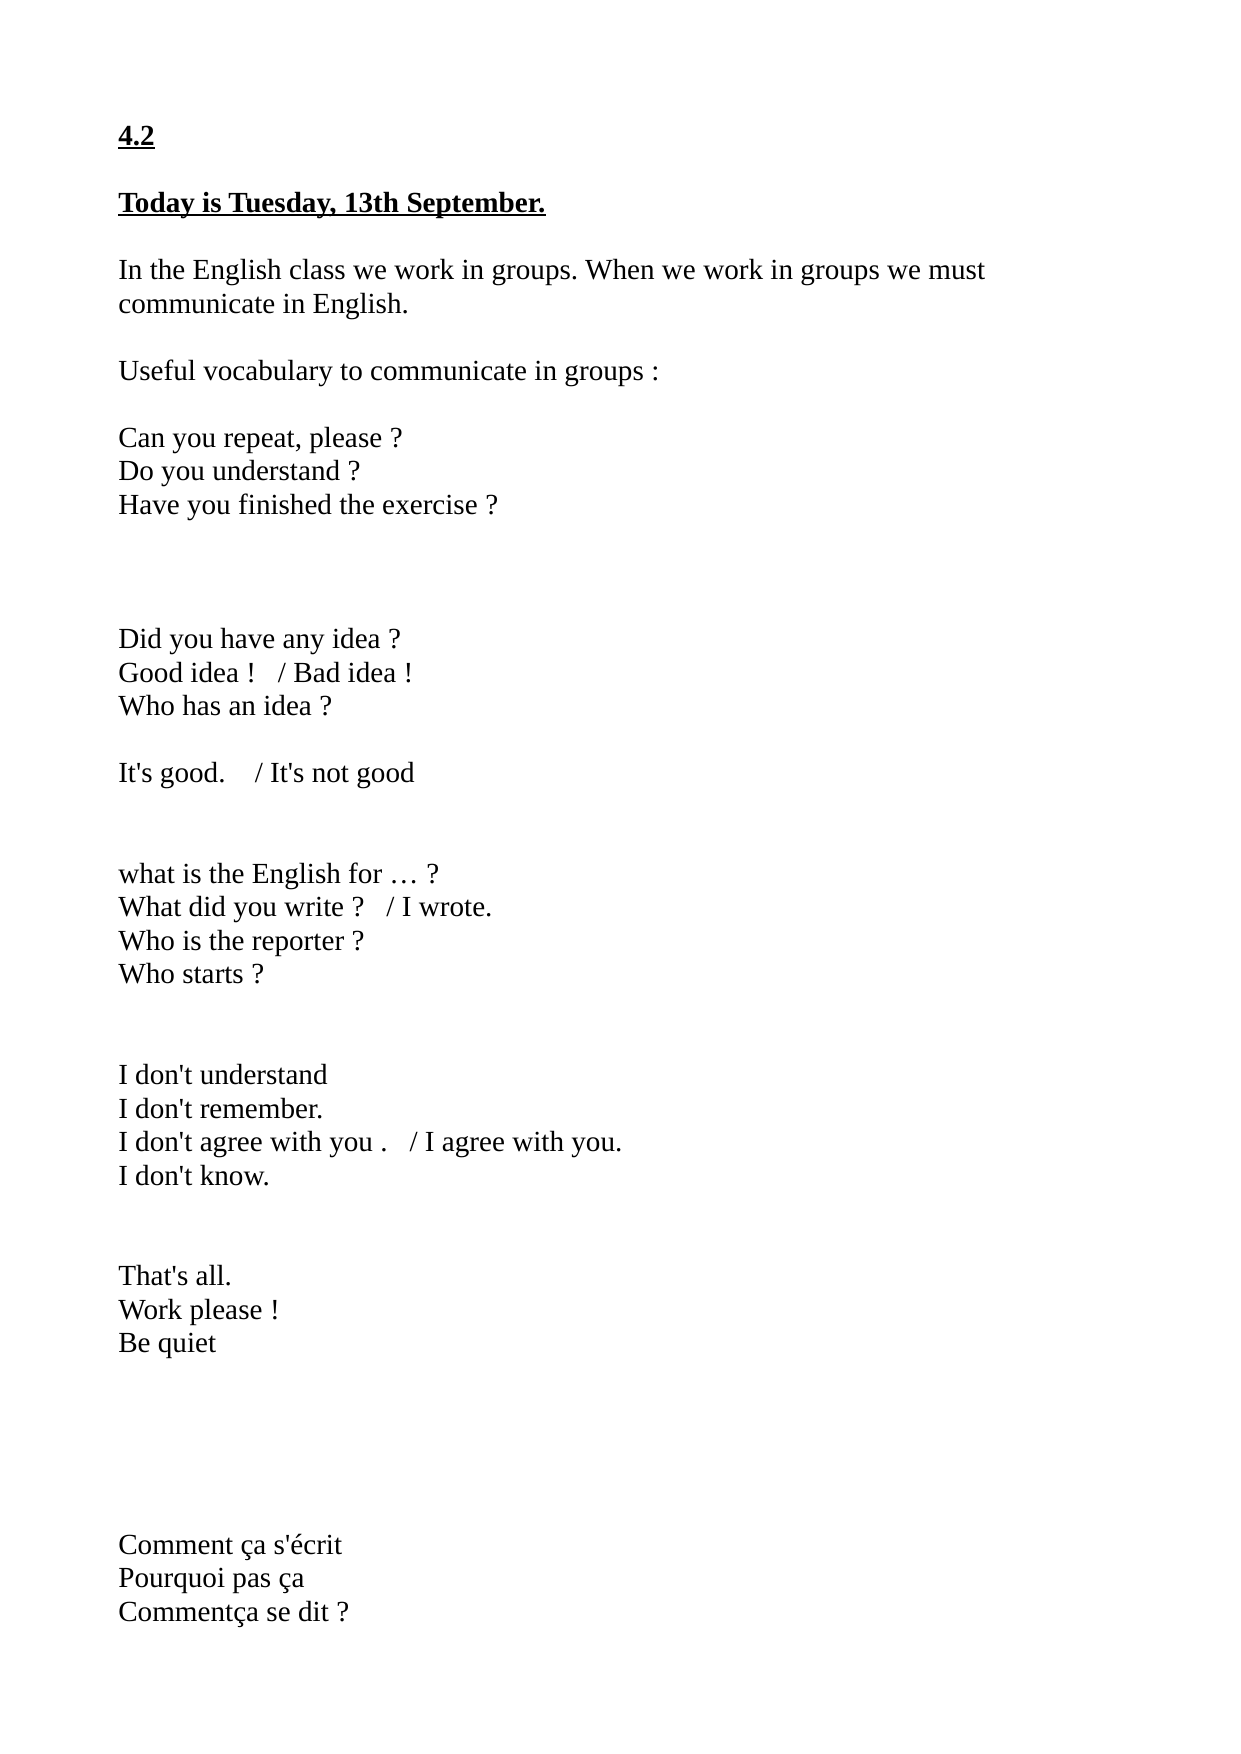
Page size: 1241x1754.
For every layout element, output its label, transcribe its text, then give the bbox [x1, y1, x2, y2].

text Can you repeat, please ? [118, 420, 1122, 453]
text Have you finished the exercise ? [118, 487, 1122, 521]
text Comment ça s'écrit [118, 1527, 1122, 1560]
text Who is the reporter ? [118, 923, 1122, 957]
text Do you understand ? [118, 453, 1122, 487]
text It's good. / It's not good [118, 755, 1122, 789]
text Good idea ! / Bad idea ! [118, 655, 1122, 688]
text I don't remember. [118, 1091, 1122, 1124]
text That's all. [118, 1258, 1122, 1292]
text Who has an idea ? [118, 688, 1122, 722]
text Work please ! [118, 1292, 1122, 1326]
text I don't know. [118, 1158, 1122, 1191]
text Be quiet [118, 1326, 1122, 1359]
text Pourquoi pas ça [118, 1560, 1122, 1594]
text What did you write ? / I wrote. [118, 889, 1122, 923]
text Commentça se dit ? [118, 1594, 1122, 1627]
text I don't agree with you . / I agree with you. [118, 1124, 1122, 1158]
text Today is Tuesday, 13th September. [118, 185, 1122, 219]
text In the English class we work in groups. When we work in groups we must communicate in English. [118, 252, 1122, 319]
text what is the English for … ? [118, 856, 1122, 889]
text Did you have any idea ? [118, 621, 1122, 655]
text Useful vocabulary to communicate in groups : [118, 353, 1122, 386]
text 4.2 [118, 118, 1122, 185]
text I don't understand [118, 1057, 1122, 1091]
text Who starts ? [118, 957, 1122, 990]
